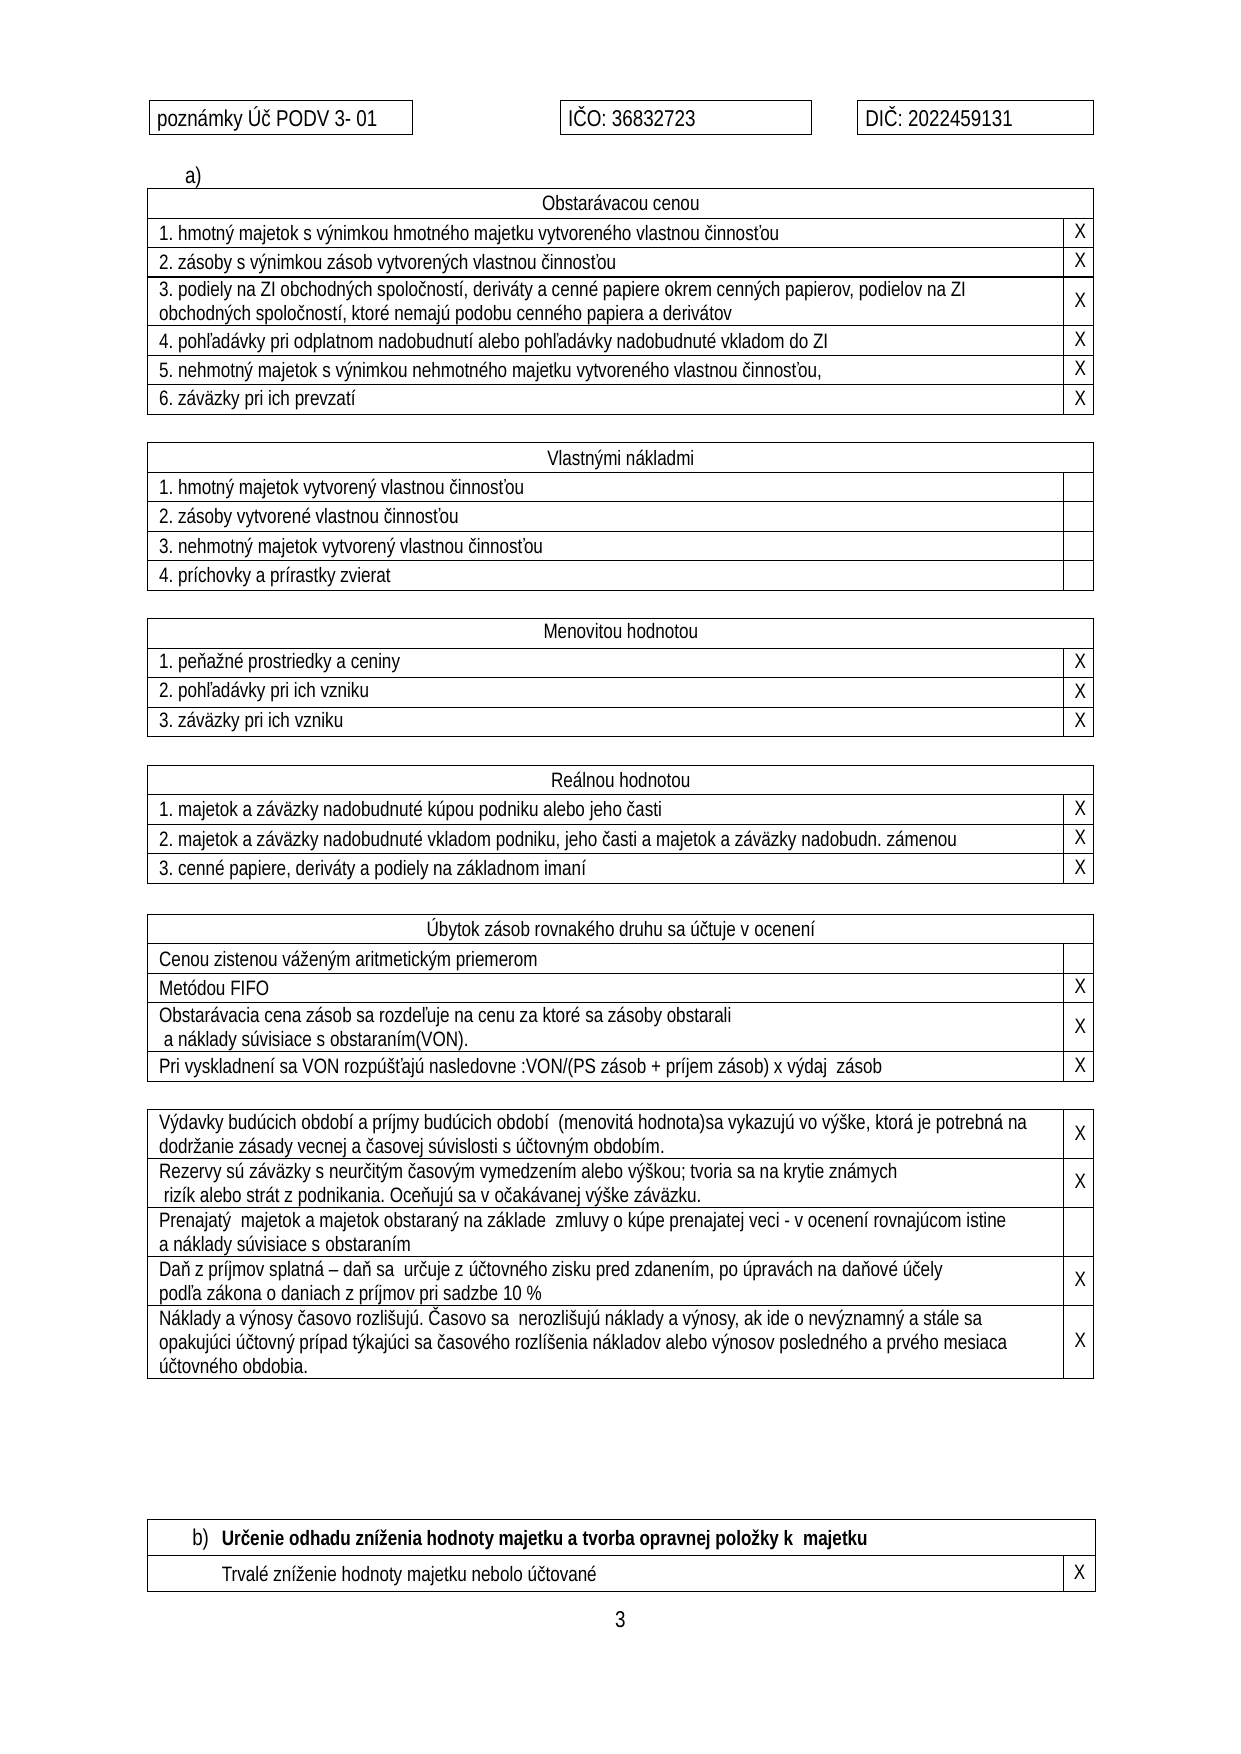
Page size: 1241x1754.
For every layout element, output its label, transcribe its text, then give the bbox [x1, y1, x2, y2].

table_cell 5. nehmotný majetok s výnimkou nehmotného majetku vytvoreného vlastnou činnosťou, [148, 356, 1063, 384]
table_cell 1. majetok a záväzky nadobudnuté kúpou podniku alebo jeho časti [148, 795, 1063, 824]
table_header Vlastnými nákladmi [148, 443, 1093, 472]
table_cell 3. záväzky pri ich vzniku [148, 708, 1063, 736]
table_header Menovitou hodnotou [148, 619, 1093, 648]
table_cell X [1064, 678, 1093, 707]
table_cell Pri vyskladnení sa VON rozpúšťajú nasledovne :VON/(PS zásob + príjem zásob) x výdaj zásob [148, 1052, 1063, 1081]
table_cell X [1064, 385, 1093, 414]
table_cell X [1064, 1052, 1093, 1081]
table_cell 2. zásoby vytvorené vlastnou činnosťou [148, 502, 1063, 531]
table_cell Náklady a výnosy časovo rozlišujú. Časovo sa nerozlišujú náklady a výnosy, ak ide o nevýznamný a stále sa opakujúci účtovný prípad týkajúci sa časového rozlíšenia nákladov alebo výnosov posledného a prvého mesiaca účtovného obdobia. [148, 1306, 1063, 1378]
table_cell 1. hmotný majetok vytvorený vlastnou činnosťou [148, 473, 1063, 501]
table_cell X [1064, 1556, 1095, 1591]
table_cell Daň z príjmov splatná – daň sa určuje z účtovného zisku pred zdanením, po úpravách na daňové účely podľa zákona o daniach z príjmov pri sadzbe 10 % [148, 1257, 1063, 1305]
table_cell 2. majetok a záväzky nadobudnuté vkladom podniku, jeho časti a majetok a záväzky nadobudn. zámenou [148, 825, 1063, 853]
table_header Obstarávacou cenou [148, 189, 1093, 217]
table_header Výdavky budúcich období a príjmy budúcich období (menovitá hodnota)sa vykazujú vo výške, ktorá je potrebná na dodržanie zásady vecnej a časovej súvislosti s účtovným obdobím. [148, 1110, 1063, 1158]
table_cell [1064, 473, 1093, 501]
table_cell X [1064, 1257, 1093, 1305]
table_cell 1. hmotný majetok s výnimkou hmotného majetku vytvoreného vlastnou činnosťou [148, 219, 1063, 247]
table_cell X [1064, 278, 1093, 325]
table_cell 2. pohľadávky pri ich vzniku [148, 678, 1063, 707]
table_cell 3. nehmotný majetok vytvorený vlastnou činnosťou [148, 532, 1063, 560]
table_cell X [1064, 219, 1093, 247]
table_cell X [1064, 356, 1093, 384]
table_cell X [1064, 649, 1093, 677]
table_cell Trvalé zníženie hodnoty majetku nebolo účtované [148, 1556, 1063, 1591]
table_cell 6. záväzky pri ich prevzatí [148, 385, 1063, 414]
table_cell [1064, 1208, 1093, 1256]
table_cell X [1064, 825, 1093, 853]
table_cell Cenou zistenou váženým aritmetickým priemerom [148, 944, 1063, 973]
table_header Určenie odhadu zníženia hodnoty majetku a tvorba opravnej položky k majetku [148, 1520, 1095, 1555]
table_header X [1064, 1110, 1093, 1158]
table_cell 4. príchovky a prírastky zvierat [148, 561, 1063, 590]
table_cell X [1064, 1306, 1093, 1378]
table_header Úbytok zásob rovnakého druhu sa účtuje v ocenení [148, 915, 1093, 943]
table_cell [1064, 944, 1093, 973]
table_cell X [1064, 248, 1093, 276]
table_cell [1064, 561, 1093, 590]
table_cell Prenajatý majetok a majetok obstaraný na základe zmluvy o kúpe prenajatej veci - v ocenení rovnajúcom istine a náklady súvisiace s obstaraním [148, 1208, 1063, 1256]
table_cell 2. zásoby s výnimkou zásob vytvorených vlastnou činnosťou [148, 248, 1063, 276]
table_cell X [1064, 795, 1093, 824]
table_header Reálnou hodnotou [148, 766, 1093, 794]
table_cell 3. podiely na ZI obchodných spoločností, deriváty a cenné papiere okrem cenných papierov, podielov na ZI obchodných spoločností, ktoré nemajú podobu cenného papiera a derivátov [148, 278, 1063, 325]
table_cell 3. cenné papiere, deriváty a podiely na základnom imaní [148, 854, 1063, 883]
table_cell X [1064, 974, 1093, 1002]
table_cell X [1064, 1003, 1093, 1051]
table_cell X [1064, 326, 1093, 355]
table_cell [1064, 532, 1093, 560]
table_cell Rezervy sú záväzky s neurčitým časovým vymedzením alebo výškou; tvoria sa na krytie známych rizík alebo strát z podnikania. Oceňujú sa v očakávanej výške záväzku. [148, 1159, 1063, 1207]
table_cell Metódou FIFO [148, 974, 1063, 1002]
table_cell 1. peňažné prostriedky a ceniny [148, 649, 1063, 677]
table_cell X [1064, 708, 1093, 736]
table_cell Obstarávacia cena zásob sa rozdeľuje na cenu za ktoré sa zásoby obstarali a náklady súvisiace s obstaraním(VON). [148, 1003, 1063, 1051]
table_cell X [1064, 1159, 1093, 1207]
table_cell [1064, 502, 1093, 531]
table_cell 4. pohľadávky pri odplatnom nadobudnutí alebo pohľadávky nadobudnuté vkladom do ZI [148, 326, 1063, 355]
table_cell X [1064, 854, 1093, 883]
